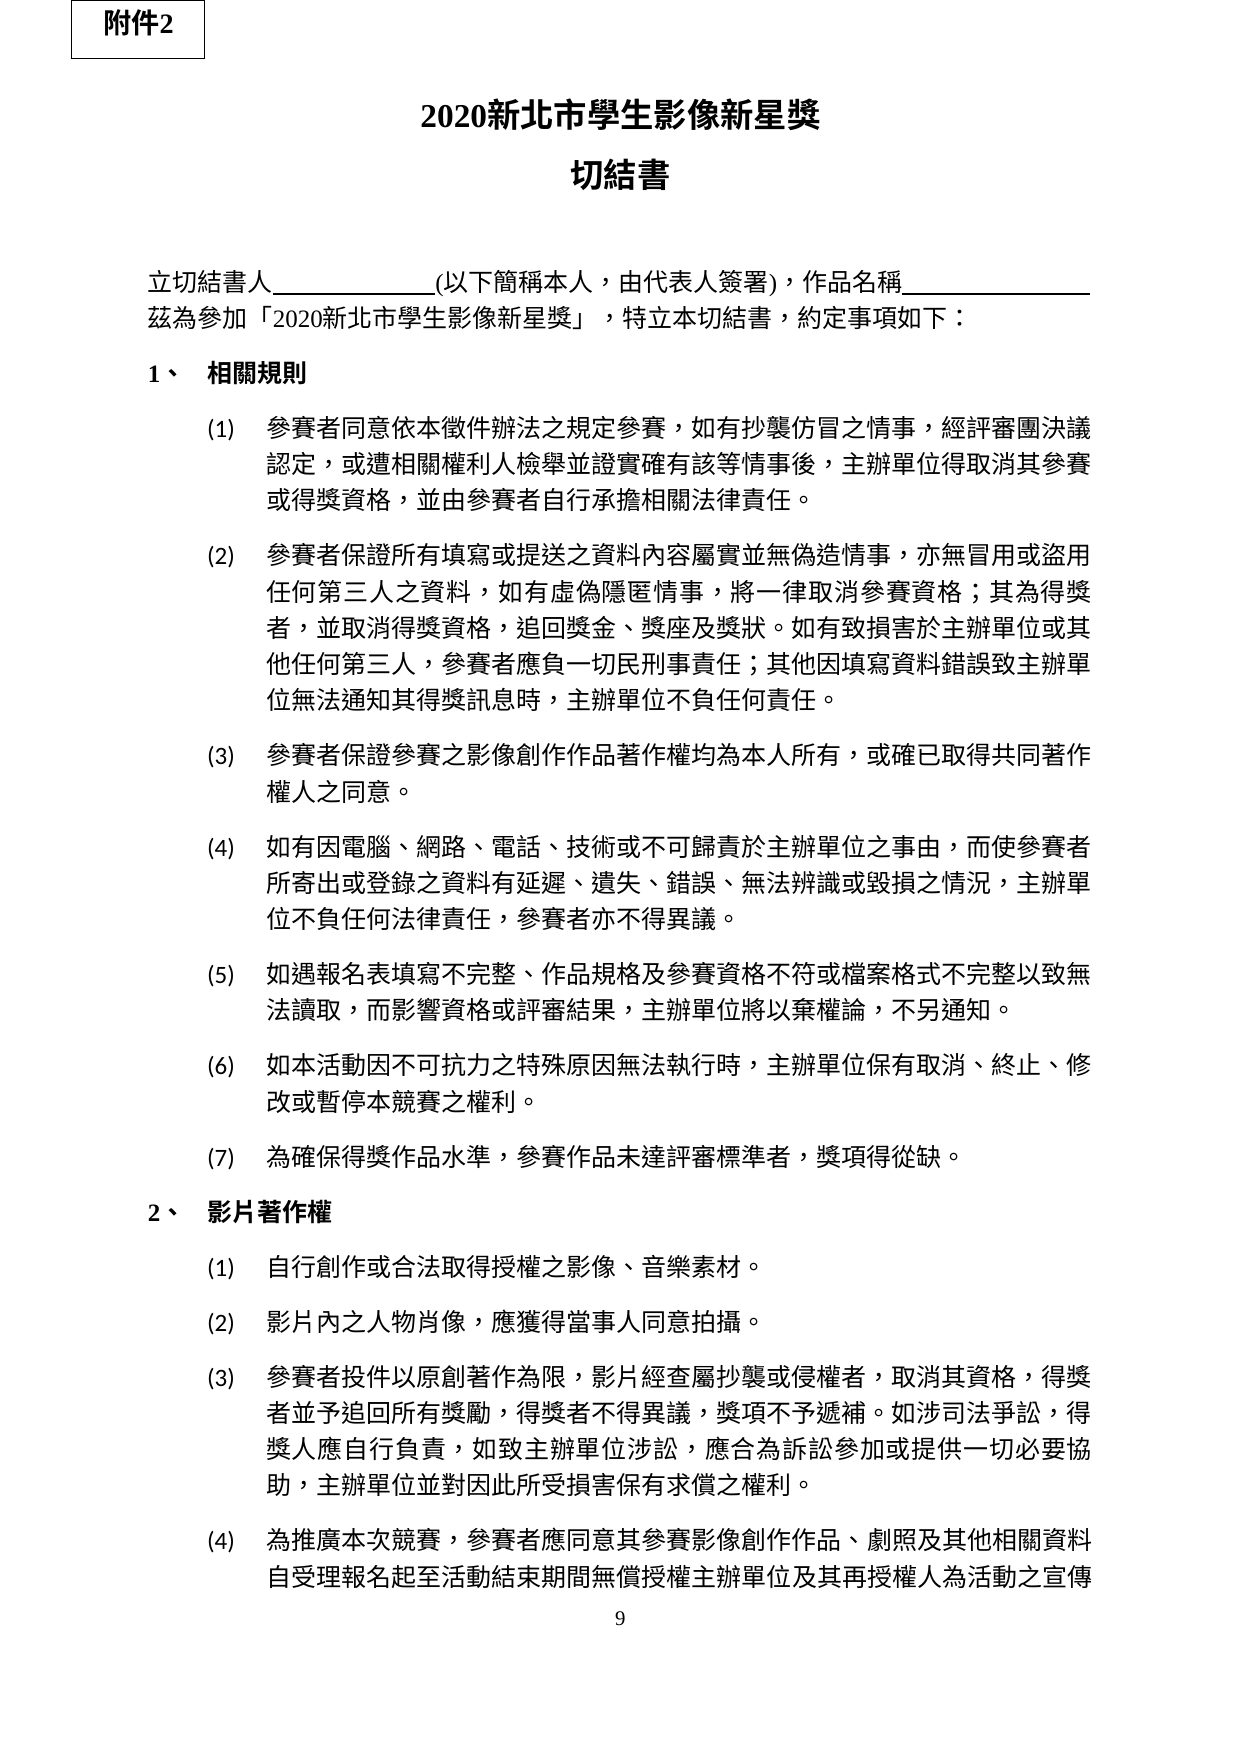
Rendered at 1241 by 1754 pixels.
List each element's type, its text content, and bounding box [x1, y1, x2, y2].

text 切結書 [148, 154, 1092, 196]
list 參賽者同意依本徵件辦法之規定參賽，如有抄襲仿冒之情事，經評審團決議認定，或遭相關權利人檢舉並證實確有該等情事後，主辦單位得取消其參賽或得獎資格，並由參賽者自行承擔相關法律責任。 [207, 408, 1092, 517]
text 2020新北市學生影像新星獎 [148, 94, 1092, 135]
list 參賽者保證所有填寫或提送之資料內容屬實並無偽造情事，亦無冒用或盜用任何第三人之資料，如有虛偽隱匿情事，將一律取消參賽資格；其為得獎者，並取消得獎資格，追回獎金、獎座及獎狀。如有致損害於主辦單位或其他任何第三人，參賽者應負一切民刑事責任；其他因填寫資料錯誤致主辦單位無法通知其得獎訊息時，主辦單位不負任何責任。 [207, 536, 1092, 717]
list 影片內之人物肖像，應獲得當事人同意拍攝。 [207, 1302, 1092, 1338]
list 影片著作權 [148, 1192, 1092, 1228]
list 如有因電腦、網路、電話、技術或不可歸責於主辦單位之事由，而使參賽者所寄出或登錄之資料有延遲、遺失、錯誤、無法辨識或毀損之情況，主辦單位不負任何法律責任，參賽者亦不得異議。 [207, 827, 1092, 936]
list 參賽者投件以原創著作為限，影片經查屬抄襲或侵權者，取消其資格，得獎者並予追回所有獎勵，得獎者不得異議，獎項不予遞補。如涉司法爭訟，得獎人應自行負責，如致主辦單位涉訟，應合為訴訟參加或提供一切必要協助，主辦單位並對因此所受損害保有求償之權利。 [207, 1357, 1092, 1502]
list 如遇報名表填寫不完整、作品規格及參賽資格不符或檔案格式不完整以致無法讀取，而影響資格或評審結果，主辦單位將以棄權論，不另通知。 [207, 954, 1092, 1027]
text 附件2 [72, 1, 204, 42]
list 相關規則 [148, 353, 1092, 389]
list 為推廣本次競賽，參賽者應同意其參賽影像創作作品、劇照及其他相關資料自受理報名起至活動結束期間無償授權主辦單位及其再授權人為活動之宣傳 [207, 1521, 1092, 1593]
text [72, 42, 204, 58]
list 參賽者保證參賽之影像創作作品著作權均為本人所有，或確已取得共同著作權人之同意。 [207, 736, 1092, 808]
text 立切結書人 (以下簡稱本人，由代表人簽署)，作品名稱 茲為參加「2020新北市學生影像新星獎」，特立本切結書，約定事項如下： [148, 262, 1092, 334]
list 自行創作或合法取得授權之影像、音樂素材。 [207, 1247, 1092, 1283]
list 如本活動因不可抗力之特殊原因無法執行時，主辦單位保有取消、終止、修改或暫停本競賽之權利。 [207, 1046, 1092, 1118]
list 為確保得獎作品水準，參賽作品未達評審標準者，獎項得從缺。 [207, 1137, 1092, 1173]
